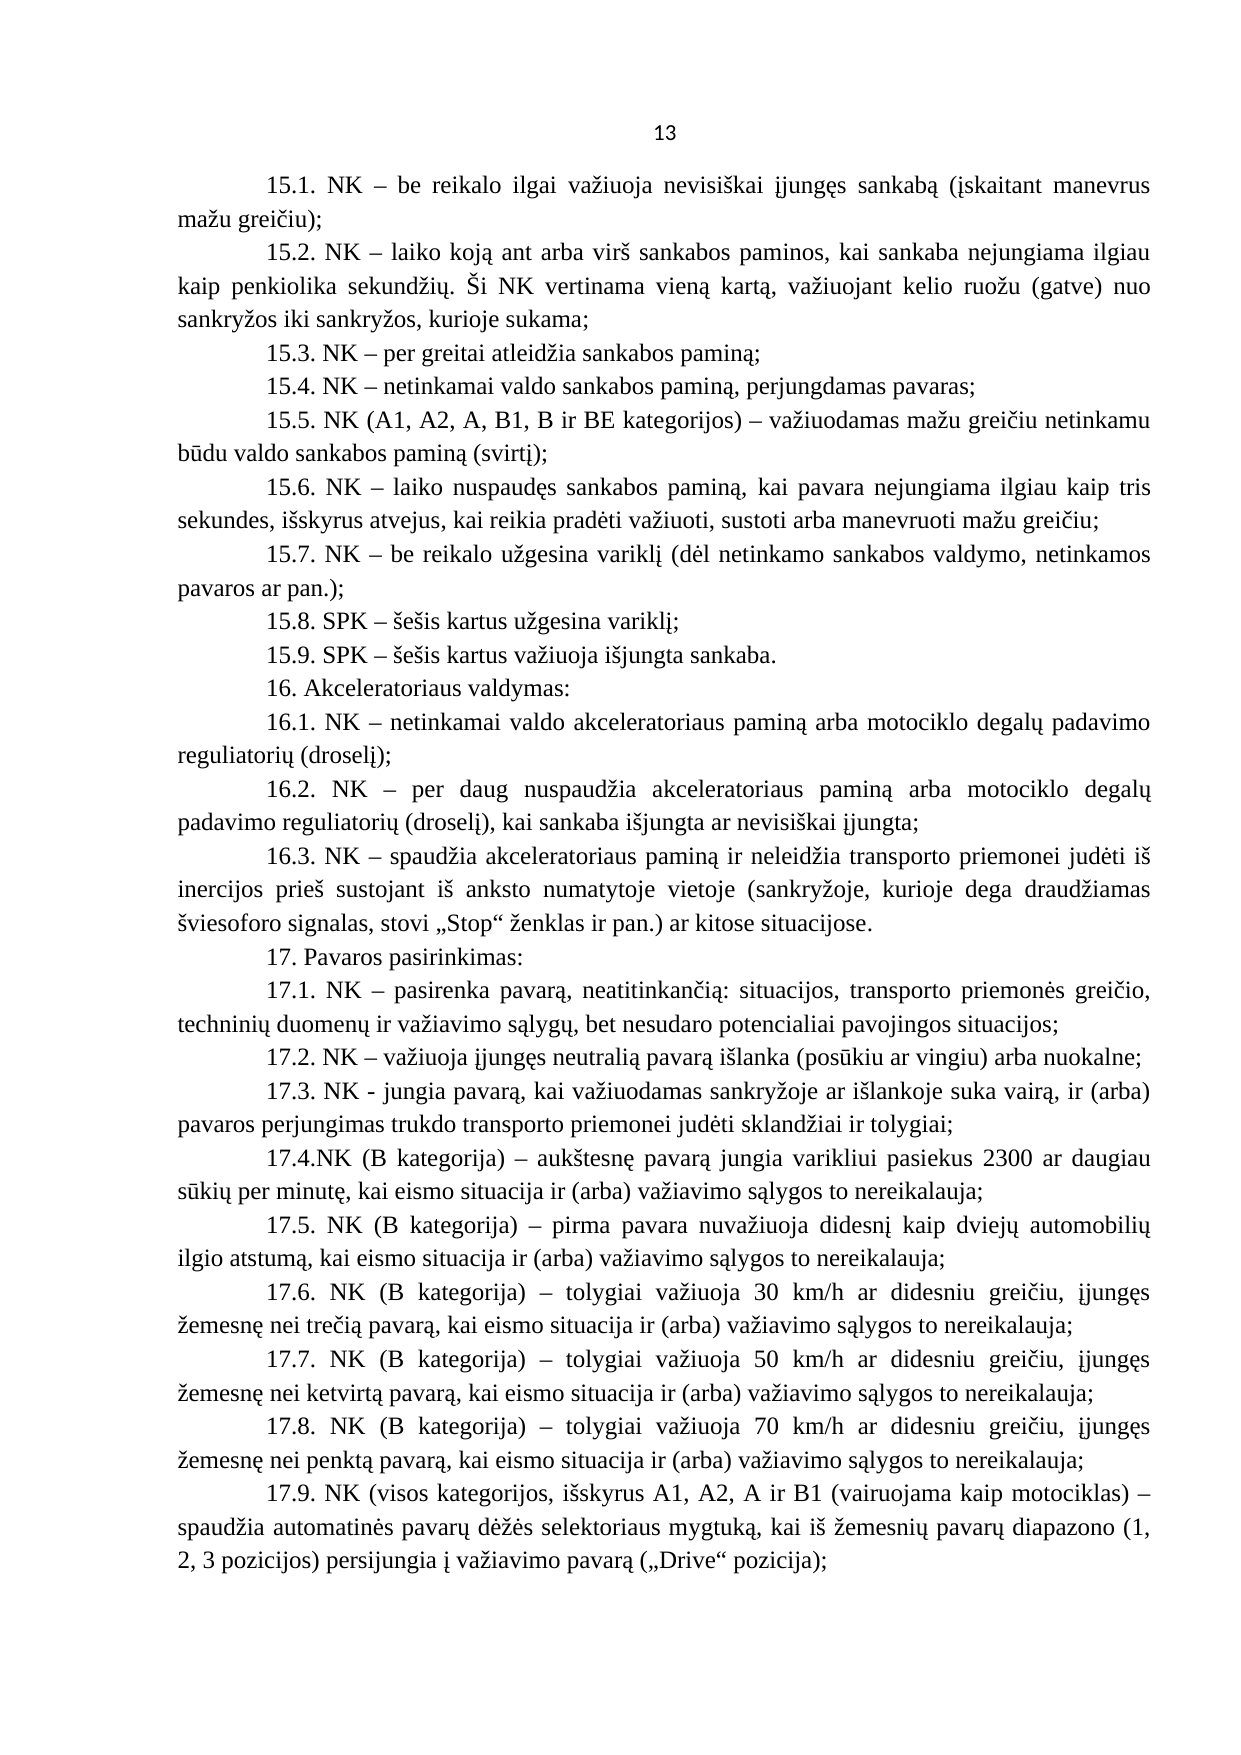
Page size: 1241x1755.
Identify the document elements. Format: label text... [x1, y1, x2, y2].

text 15.2. NK – laiko koją ant arba virš sankabos paminos, kai sankaba nejungiama ilgiau kaip penkiolika sekundžių. Ši NK vertinama vieną kartą, važiuojant kelio ruožu (gatve) nuo sankryžos iki sankryžos, kurioje sukama; [177, 237, 1152, 333]
text 16.3. NK – spaudžia akceleratoriaus paminą ir neleidžia transporto priemonei judėti iš inercijos prieš sustojant iš anksto numatytoje vietoje (sankryžoje, kurioje dega draudžiamas šviesoforo signalas, stovi „Stop“ ženklas ir pan.) ar kitose situacijose. [177, 841, 1152, 937]
text 17.3. NK - jungia pavarą, kai važiuodamas sankryžoje ar išlankoje suka vairą, ir (arba) pavaros perjungimas trukdo transporto priemonei judėti sklandžiai ir tolygiai; [177, 1076, 1152, 1138]
text 15.4. NK – netinkamai valdo sankabos paminą, perjungdamas pavaras; [177, 371, 1152, 400]
text 17.2. NK – važiuoja įjungęs neutralią pavarą išlanka (posūkiu ar vingiu) arba nuokalne; [177, 1042, 1152, 1071]
text 17.1. NK – pasirenka pavarą, neatitinkančią: situacijos, transporto priemonės greičio, techninių duomenų ir važiavimo sąlygų, bet nesudaro potencialiai pavojingos situacijos; [177, 975, 1152, 1037]
text 17.4.NK (B kategorija) – aukštesnę pavarą jungia varikliui pasiekus 2300 ar daugiau sūkių per minutę, kai eismo situacija ir (arba) važiavimo sąlygos to nereikalauja; [177, 1143, 1152, 1205]
text 15.3. NK – per greitai atleidžia sankabos paminą; [177, 338, 1152, 367]
text 15.5. NK (A1, A2, A, B1, B ir BE kategorijos) – važiuodamas mažu greičiu netinkamu būdu valdo sankabos paminą (svirtį); [177, 405, 1152, 467]
text 17.8. NK (B kategorija) – tolygiai važiuoja 70 km/h ar didesniu greičiu, įjungęs žemesnę nei penktą pavarą, kai eismo situacija ir (arba) važiavimo sąlygos to nereikalauja; [177, 1411, 1152, 1473]
text 17. Pavaros pasirinkimas: [177, 942, 1152, 970]
text 15.8. SPK – šešis kartus užgesina variklį; [177, 606, 1152, 635]
text 16.2. NK – per daug nuspaudžia akceleratoriaus paminą arba motociklo degalų padavimo reguliatorių (droselį), kai sankaba išjungta ar nevisiškai įjungta; [177, 774, 1152, 836]
text 17.7. NK (B kategorija) – tolygiai važiuoja 50 km/h ar didesniu greičiu, įjungęs žemesnę nei ketvirtą pavarą, kai eismo situacija ir (arba) važiavimo sąlygos to nereikalauja; [177, 1344, 1152, 1406]
text 17.9. NK (visos kategorijos, išskyrus A1, A2, A ir B1 (vairuojama kaip motociklas) – spaudžia automatinės pavarų dėžės selektoriaus mygtuką, kai iš žemesnių pavarų diapazono (1, 2, 3 pozicijos) persijungia į važiavimo pavarą („Drive“ pozicija); [177, 1478, 1152, 1574]
text 17.6. NK (B kategorija) – tolygiai važiuoja 30 km/h ar didesniu greičiu, įjungęs žemesnę nei trečią pavarą, kai eismo situacija ir (arba) važiavimo sąlygos to nereikalauja; [177, 1277, 1152, 1339]
text 17.5. NK (B kategorija) – pirma pavara nuvažiuoja didesnį kaip dviejų automobilių ilgio atstumą, kai eismo situacija ir (arba) važiavimo sąlygos to nereikalauja; [177, 1210, 1152, 1272]
text 15.9. SPK – šešis kartus važiuoja išjungta sankaba. [177, 640, 1152, 668]
text 15.6. NK – laiko nuspaudęs sankabos paminą, kai pavara nejungiama ilgiau kaip tris sekundes, išskyrus atvejus, kai reikia pradėti važiuoti, sustoti arba manevruoti mažu greičiu; [177, 472, 1152, 534]
text 16. Akceleratoriaus valdymas: [177, 673, 1152, 702]
text 15.7. NK – be reikalo užgesina variklį (dėl netinkamo sankabos valdymo, netinkamos pavaros ar pan.); [177, 539, 1152, 601]
text 16.1. NK – netinkamai valdo akceleratoriaus paminą arba motociklo degalų padavimo reguliatorių (droselį); [177, 707, 1152, 769]
text 15.1. NK – be reikalo ilgai važiuoja nevisiškai įjungęs sankabą (įskaitant manevrus mažu greičiu); [177, 170, 1152, 232]
